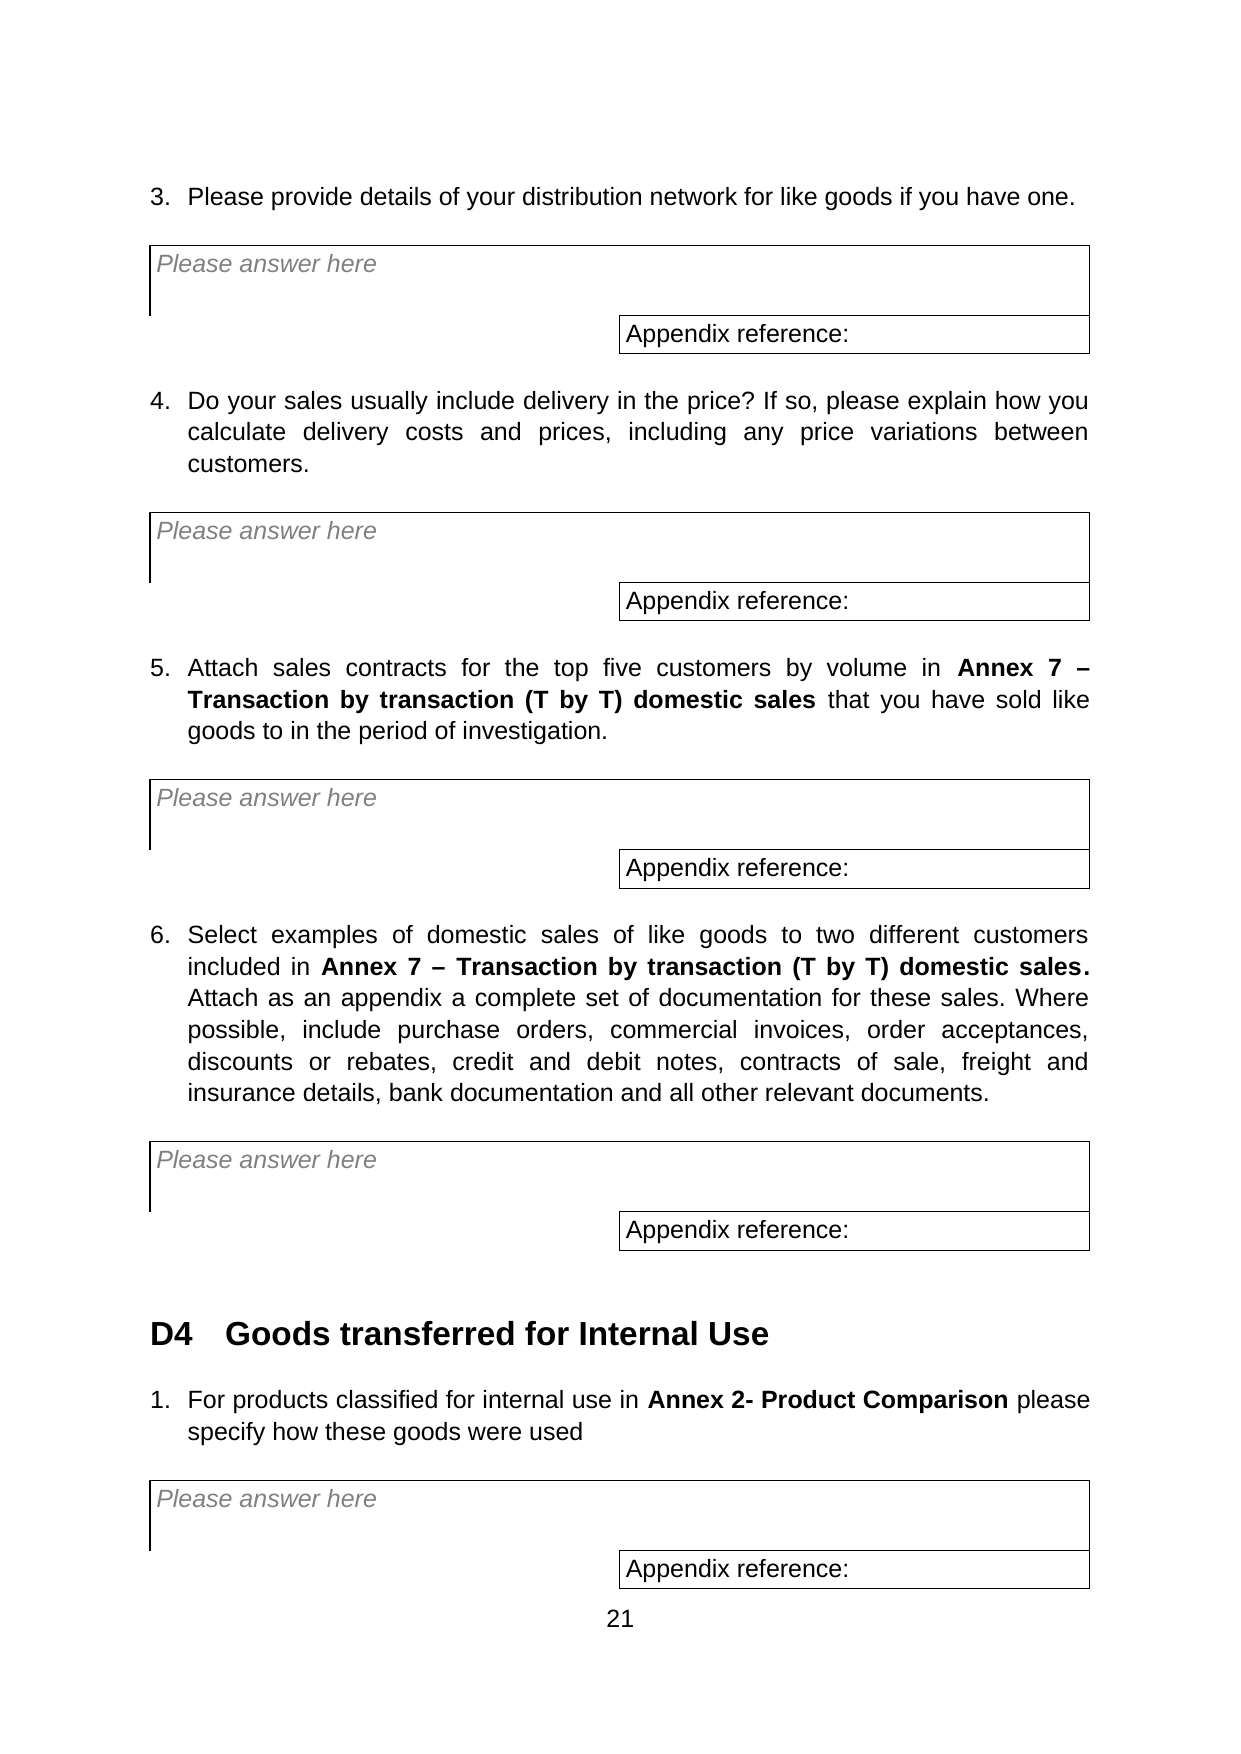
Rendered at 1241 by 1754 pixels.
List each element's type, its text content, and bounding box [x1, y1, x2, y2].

table_header Please answer here [151, 780, 1089, 849]
table_cell Appendix reference: [620, 1551, 1089, 1588]
table_header Please answer here [151, 246, 1089, 315]
table_cell [150, 583, 619, 620]
list For products classified for internal use in Annex 2- Product Comparison please specify how these goods were used [150, 1385, 1090, 1445]
table_header Please answer here [151, 1481, 1089, 1550]
table_cell Appendix reference: [620, 1212, 1089, 1250]
table_cell [150, 850, 619, 888]
table_cell Appendix reference: [620, 583, 1089, 620]
table_cell [150, 1551, 619, 1588]
table_cell [150, 1212, 619, 1250]
subtitle D4 Goods transferred for Internal Use [150, 1314, 1090, 1352]
table_cell Appendix reference: [620, 316, 1089, 353]
table_header Please answer here [151, 513, 1089, 582]
list Please provide details of your distribution network for like goods if you have one. [150, 182, 1090, 210]
table_cell [150, 316, 619, 353]
list Attach sales contracts for the top five customers by volume in Annex 7 – Transaction by transaction (T by T) domestic sales that you have sold like goods to in the period of investigation. [150, 653, 1090, 745]
list Select examples of domestic sales of like goods to two different customers included in Annex 7 – Transaction by transaction (T by T) domestic sales. Attach as an appendix a complete set of documentation for these sales. Where possible, include purchase orders, commercial invoices, order acceptances, discounts or rebates, credit and debit notes, contracts of sale, freight and insurance details, bank documentation and all other relevant documents. [150, 920, 1090, 1107]
list Do your sales usually include delivery in the price? If so, please explain how you calculate delivery costs and prices, including any price variations between customers. [150, 386, 1090, 478]
table_cell Appendix reference: [620, 850, 1089, 888]
table_header Please answer here [151, 1142, 1089, 1211]
